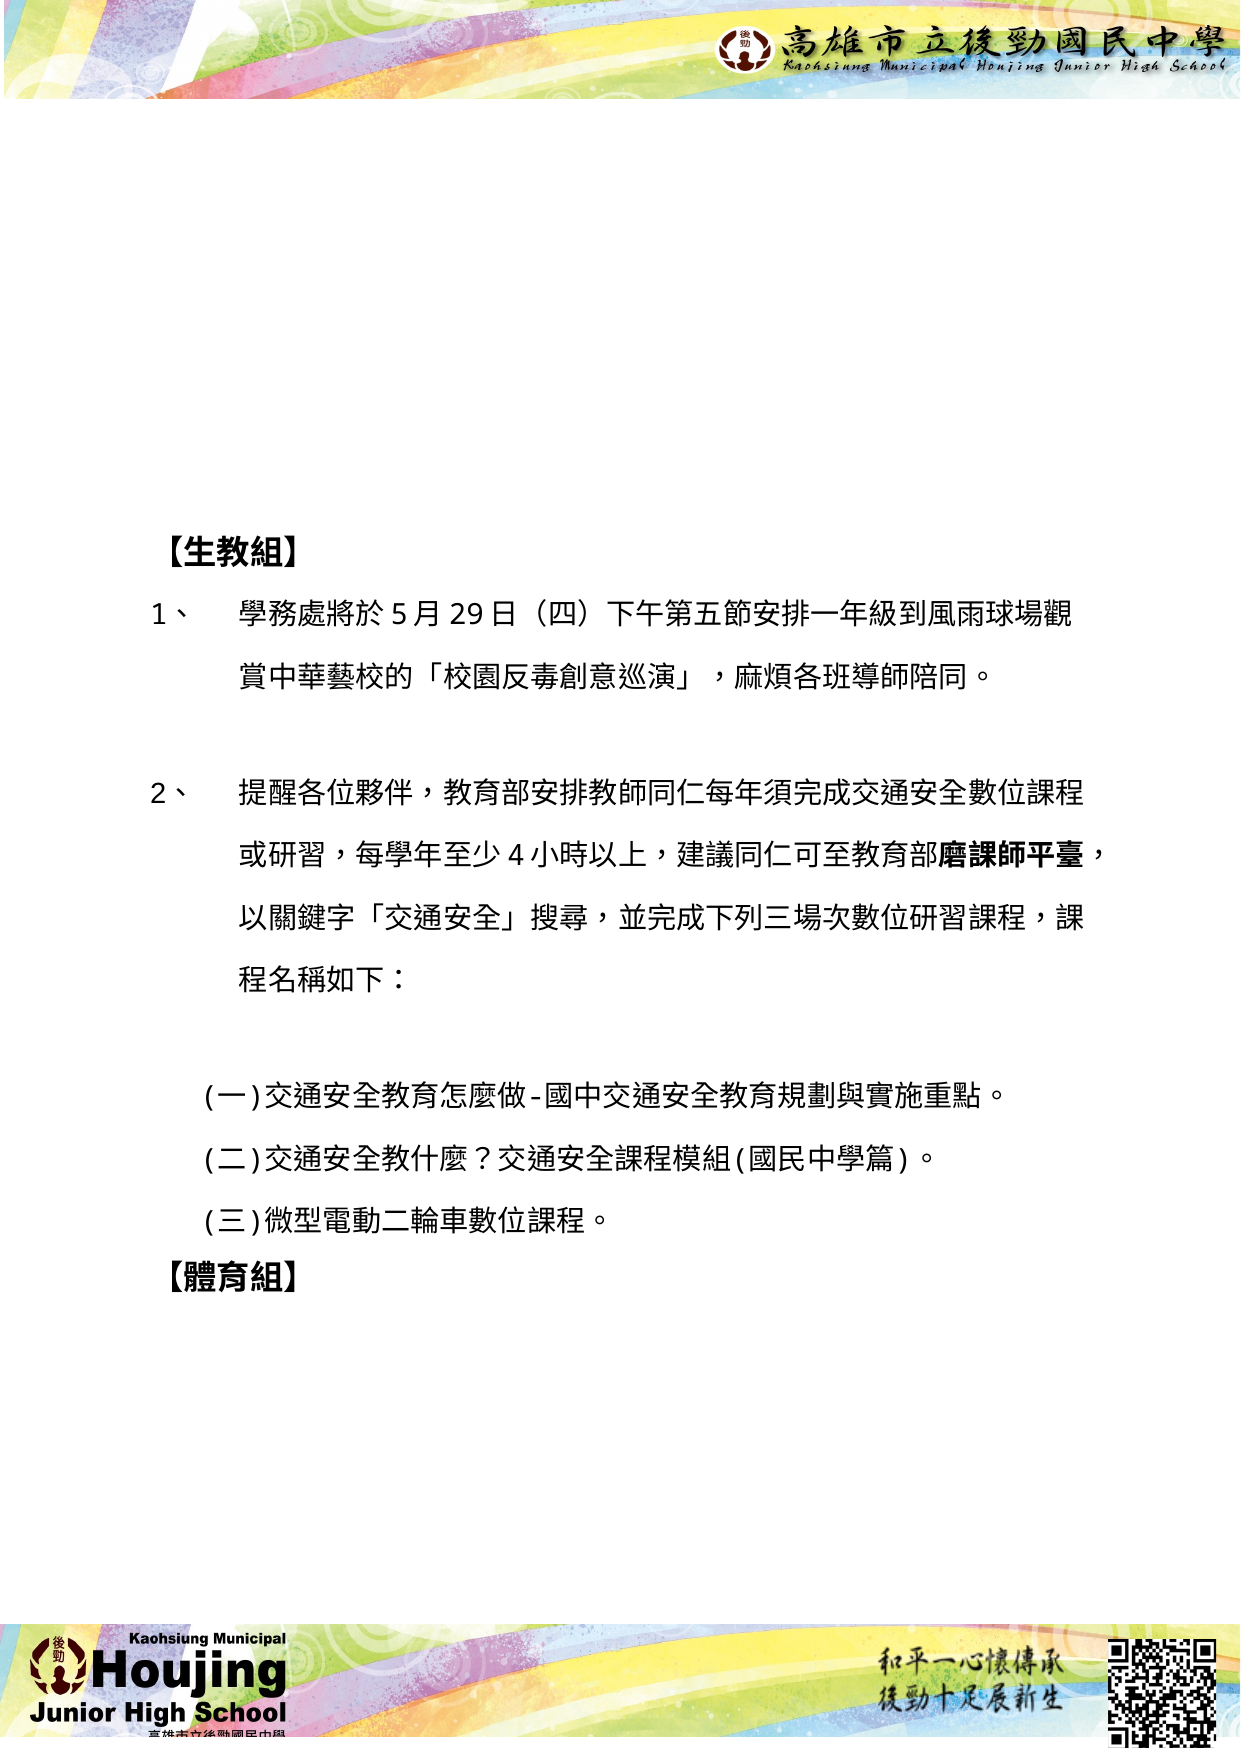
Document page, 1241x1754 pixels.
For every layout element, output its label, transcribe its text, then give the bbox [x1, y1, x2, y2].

text (二)交通安全教什麼？交通安全課程模組(國民中學篇)。 [200, 1115, 1090, 1177]
text 【體育組】 [150, 1240, 1090, 1302]
list 提醒各位夥伴，教育部安排教師同仁每年須完成交通安全數位課程或研習，每學年至少4小時以上，建議同仁可至教育部磨課師平臺，以關鍵字「交通安全」搜尋，並完成下列三場次數位研習課程，課程名稱如下： [150, 749, 1090, 999]
text (三)微型電動二輪車數位課程。 [200, 1177, 1090, 1240]
text (一)交通安全教育怎麼做-國中交通安全教育規劃與實施重點。 [200, 1052, 1090, 1115]
text 【生教組】 [150, 508, 1090, 570]
list 學務處將於5月29日（四）下午第五節安排一年級到風雨球場觀賞中華藝校的「校園反毒創意巡演」，麻煩各班導師陪同。 [150, 570, 1090, 695]
